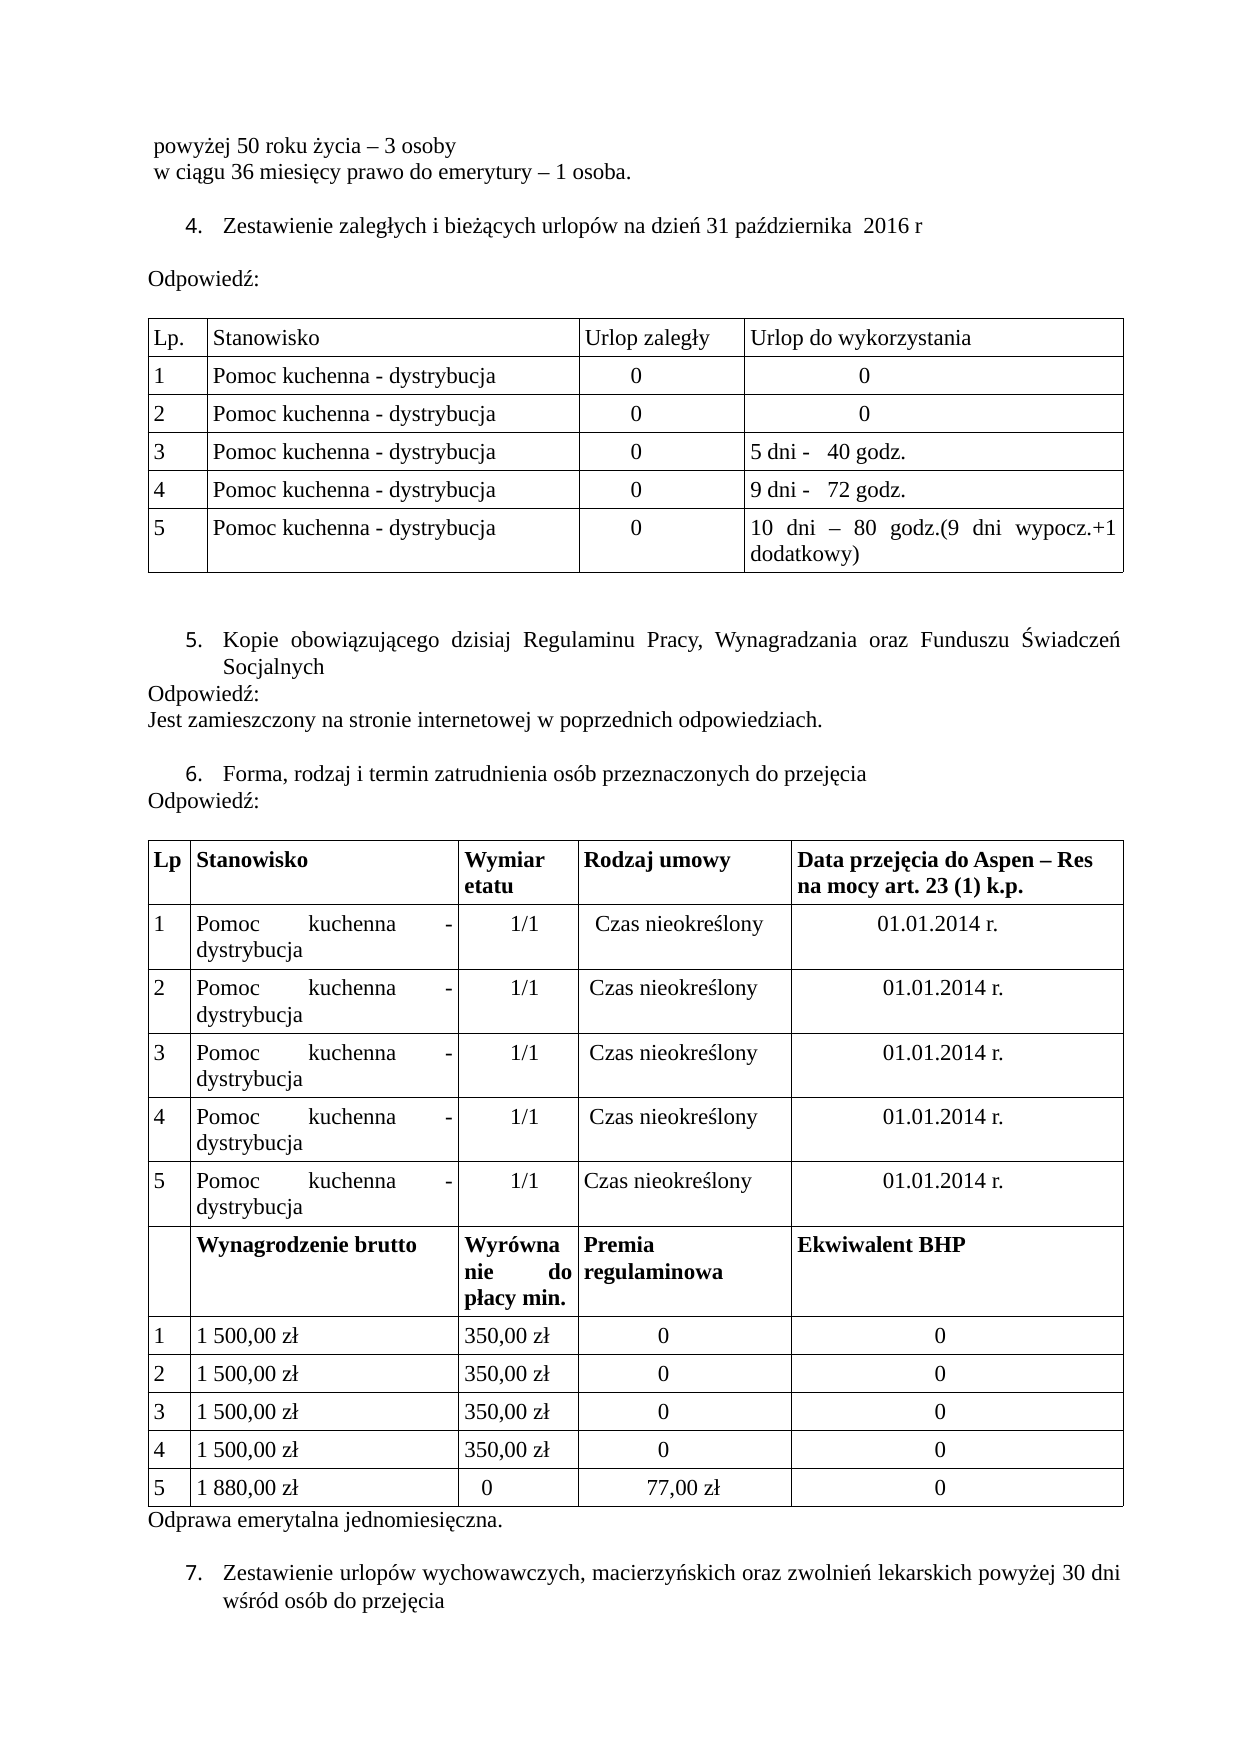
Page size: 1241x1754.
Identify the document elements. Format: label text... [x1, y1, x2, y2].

table_cell Wynagrodzenie brutto [191, 1227, 458, 1316]
table_cell 0 [792, 1469, 1123, 1506]
table_cell 5 [149, 1162, 190, 1226]
table_cell 1/1 [459, 1034, 578, 1097]
list Zestawienie urlopów wychowawczych, macierzyńskich oraz zwolnień lekarskich powyżej 30 dni wśród osób do przejęcia [185, 1558, 1122, 1613]
table_cell Pomoc kuchenna - dystrybucja [191, 1162, 458, 1226]
table_cell 9 dni - 72 godz. [745, 471, 1123, 508]
table_cell 1 [149, 357, 207, 394]
table_cell 0 [580, 471, 744, 508]
text powyżej 50 roku życia – 3 osoby [148, 132, 1122, 158]
table_cell Pomoc kuchenna - dystrybucja [208, 357, 579, 394]
table_cell 0 [580, 433, 744, 470]
table_cell 01.01.2014 r. [792, 1162, 1123, 1226]
table_cell 3 [149, 1034, 190, 1097]
table_cell 5 dni - 40 godz. [745, 433, 1123, 470]
table_cell 2 [149, 970, 190, 1033]
table_cell 5 [149, 1469, 190, 1506]
table_cell 01.01.2014 r. [792, 905, 1123, 968]
table_cell 3 [149, 1393, 190, 1430]
table_cell 10 dni – 80 godz.(9 dni wypocz.+1 dodatkowy) [745, 509, 1123, 572]
table_cell Ekwiwalent BHP [792, 1227, 1123, 1316]
table_cell 77,00 zł [579, 1469, 791, 1506]
table_cell Pomoc kuchenna - dystrybucja [208, 509, 579, 572]
table_cell Czas nieokreślony [579, 970, 791, 1033]
table_cell 0 [579, 1317, 791, 1354]
table_header Data przejęcia do Aspen – Res na mocy art. 23 (1) k.p. [792, 841, 1123, 904]
text Jest zamieszczony na stronie internetowej w poprzednich odpowiedziach. [148, 706, 1122, 732]
table_cell Pomoc kuchenna - dystrybucja [191, 1034, 458, 1097]
table_cell 0 [792, 1317, 1123, 1354]
table_header Lp. [149, 319, 207, 356]
table_cell 1/1 [459, 1162, 578, 1226]
table_cell 1/1 [459, 1098, 578, 1161]
table_cell 0 [792, 1355, 1123, 1392]
table_cell 1 500,00 zł [191, 1317, 458, 1354]
table_cell 0 [579, 1355, 791, 1392]
table_cell 0 [580, 357, 744, 394]
text Odpowiedź: [148, 680, 1122, 706]
table_cell Wyrównanie do płacy min. [459, 1227, 578, 1316]
table_cell 1 500,00 zł [191, 1355, 458, 1392]
table_cell 0 [792, 1393, 1123, 1430]
table_cell 0 [579, 1431, 791, 1468]
table_header Stanowisko [208, 319, 579, 356]
table_cell Premia regulaminowa [579, 1227, 791, 1316]
table_header Lp [149, 841, 190, 904]
table_cell 0 [792, 1431, 1123, 1468]
table_cell 1 500,00 zł [191, 1431, 458, 1468]
table_cell Pomoc kuchenna - dystrybucja [208, 395, 579, 432]
table_cell Pomoc kuchenna - dystrybucja [208, 433, 579, 470]
table_cell 2 [149, 1355, 190, 1392]
table_header Stanowisko [191, 841, 458, 904]
text w ciągu 36 miesięcy prawo do emerytury – 1 osoba. [148, 158, 1122, 184]
table_cell 01.01.2014 r. [792, 970, 1123, 1033]
table_cell [149, 1227, 190, 1316]
table_cell 1 [149, 905, 190, 968]
table_header Urlop do wykorzystania [745, 319, 1123, 356]
table_cell Czas nieokreślony [579, 905, 791, 968]
table_cell 0 [579, 1393, 791, 1430]
table_cell 1 [149, 1317, 190, 1354]
table_cell 0 [580, 509, 744, 572]
text Odprawa emerytalna jednomiesięczna. [148, 1507, 1122, 1532]
text Odpowiedź: [148, 787, 1122, 813]
table_cell 4 [149, 1431, 190, 1468]
table_cell Czas nieokreślony [579, 1034, 791, 1097]
table_cell 0 [745, 357, 1123, 394]
table_cell 4 [149, 471, 207, 508]
list Forma, rodzaj i termin zatrudnienia osób przeznaczonych do przejęcia [185, 759, 1122, 787]
table_cell Czas nieokreślony [579, 1162, 791, 1226]
table_cell 0 [580, 395, 744, 432]
list Zestawienie zaległych i bieżących urlopów na dzień 31 października 2016 r [185, 211, 1122, 239]
table_cell Pomoc kuchenna - dystrybucja [208, 471, 579, 508]
table_header Rodzaj umowy [579, 841, 791, 904]
table_cell 4 [149, 1098, 190, 1161]
table_cell Pomoc kuchenna - dystrybucja [191, 1098, 458, 1161]
table_cell 1 500,00 zł [191, 1393, 458, 1430]
table_cell 350,00 zł [459, 1317, 578, 1354]
table_header Wymiar etatu [459, 841, 578, 904]
table_cell 01.01.2014 r. [792, 1098, 1123, 1161]
table_cell 350,00 zł [459, 1355, 578, 1392]
table_header Urlop zaległy [580, 319, 744, 356]
table_cell 1/1 [459, 970, 578, 1033]
table_cell 01.01.2014 r. [792, 1034, 1123, 1097]
table_cell 3 [149, 433, 207, 470]
table_cell Czas nieokreślony [579, 1098, 791, 1161]
table_cell 1/1 [459, 905, 578, 968]
table_cell 350,00 zł [459, 1393, 578, 1430]
table_cell Pomoc kuchenna - dystrybucja [191, 905, 458, 968]
text Odpowiedź: [148, 266, 1122, 292]
table_cell 2 [149, 395, 207, 432]
table_cell 1 880,00 zł [191, 1469, 458, 1506]
table_cell Pomoc kuchenna - dystrybucja [191, 970, 458, 1033]
table_cell 0 [745, 395, 1123, 432]
table_cell 5 [149, 509, 207, 572]
table_cell 0 [459, 1469, 578, 1506]
table_cell 350,00 zł [459, 1431, 578, 1468]
list Kopie obowiązującego dzisiaj Regulaminu Pracy, Wynagradzania oraz Funduszu Świadczeń Socjalnych [185, 625, 1122, 680]
